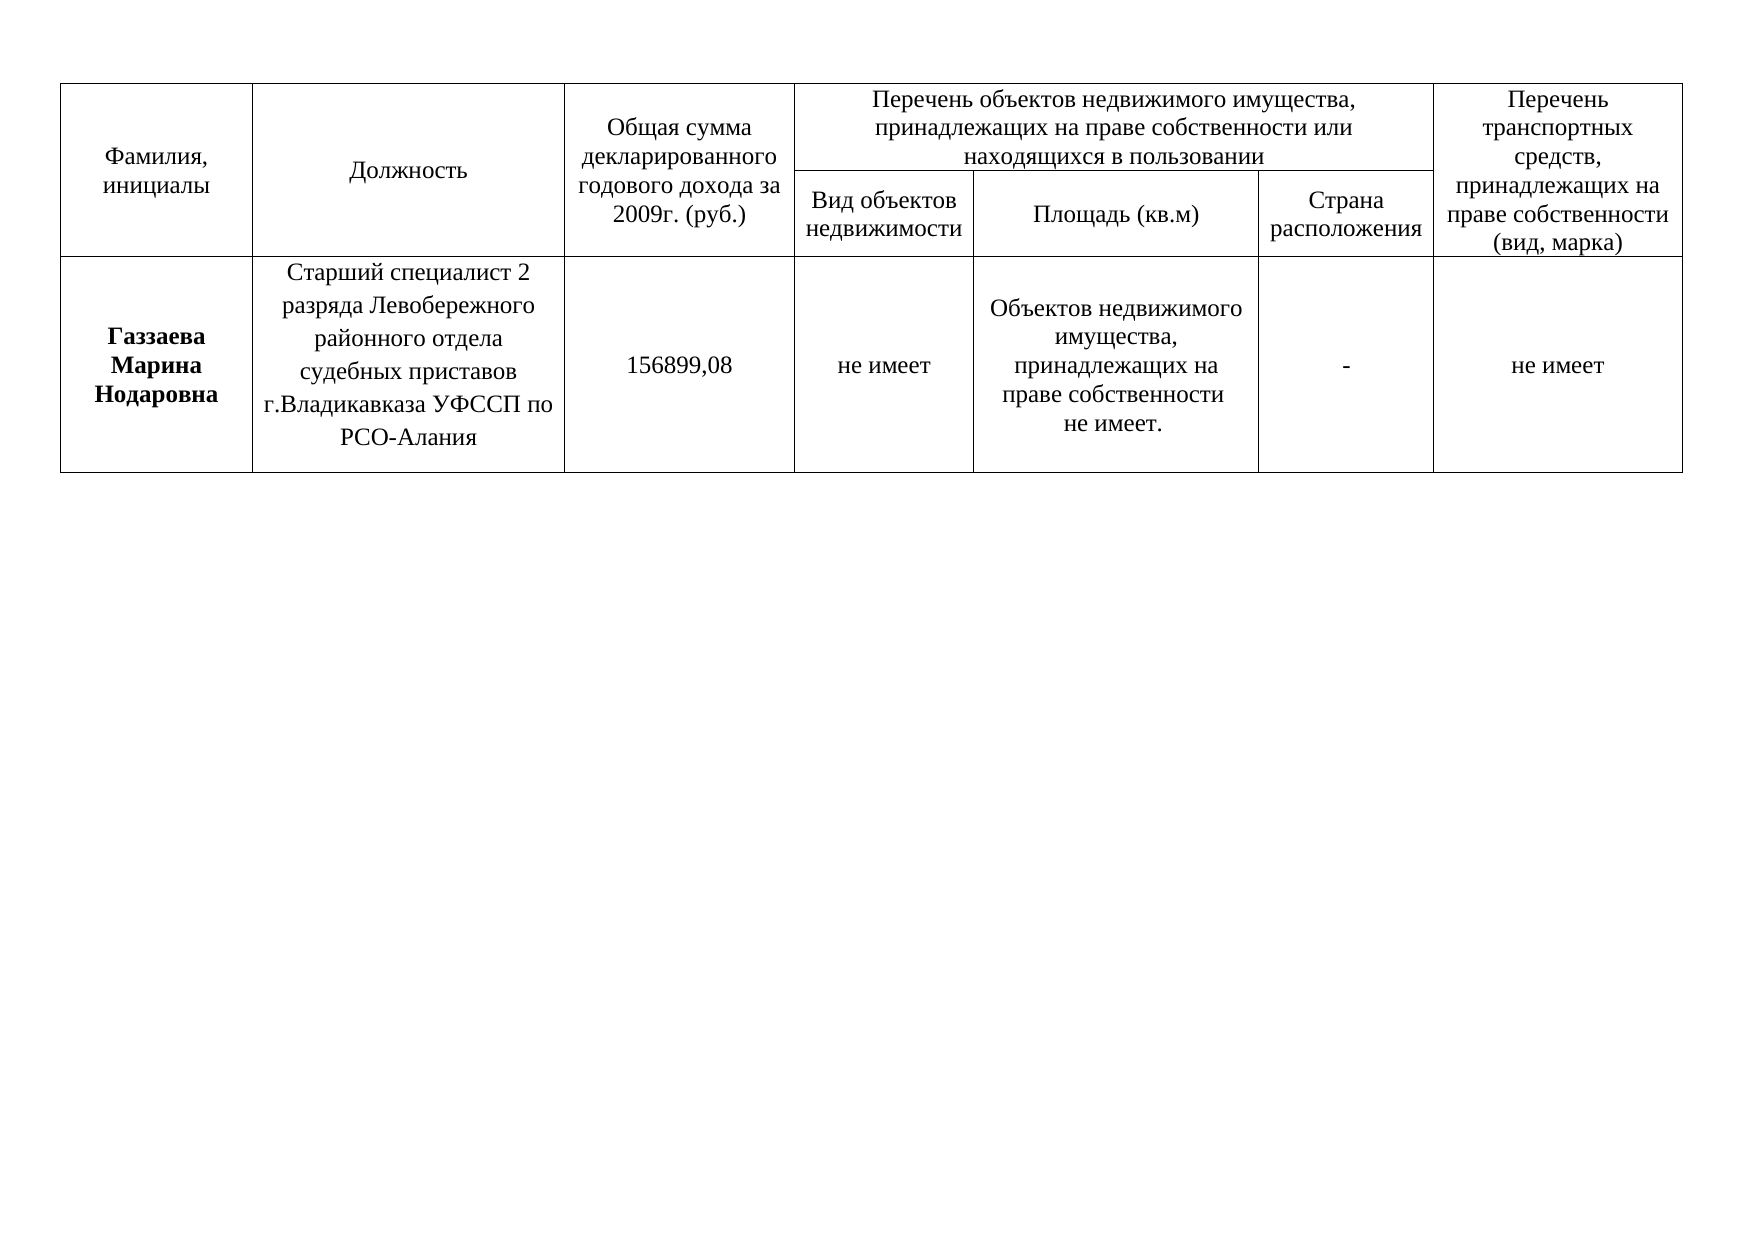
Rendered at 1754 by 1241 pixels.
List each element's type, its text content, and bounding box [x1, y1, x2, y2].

table_cell Страна расположения [1259, 171, 1433, 256]
table_cell Старший специалист 2 разряда Левобережного районного отдела судебных приставов г.Владикавказа УФССП по РСО-Алания [253, 257, 564, 472]
table_header Должность [253, 84, 564, 256]
table_cell - [1259, 257, 1433, 472]
table_cell Газзаева Марина Нодаровна [61, 257, 252, 472]
table_cell Вид объектов недвижимости [795, 171, 973, 256]
table_header Перечень объектов недвижимого имущества, принадлежащих на праве собственности или находящихся в пользовании [795, 84, 1433, 170]
table_cell не имеет [1434, 257, 1682, 472]
table_cell 156899,08 [565, 257, 794, 472]
table_header Перечень транспортных средств, принадлежащих на праве собственности (вид, марка) [1434, 84, 1682, 256]
table_header Общая сумма декларированного годового дохода за 2009г. (руб.) [565, 84, 794, 256]
table_cell Объектов недвижимого имущества, принадлежащих на праве собственности не имеет. [974, 257, 1258, 472]
table_header Фамилия, инициалы [61, 84, 252, 256]
table_cell не имеет [795, 257, 973, 472]
table_cell Площадь (кв.м) [974, 171, 1258, 256]
